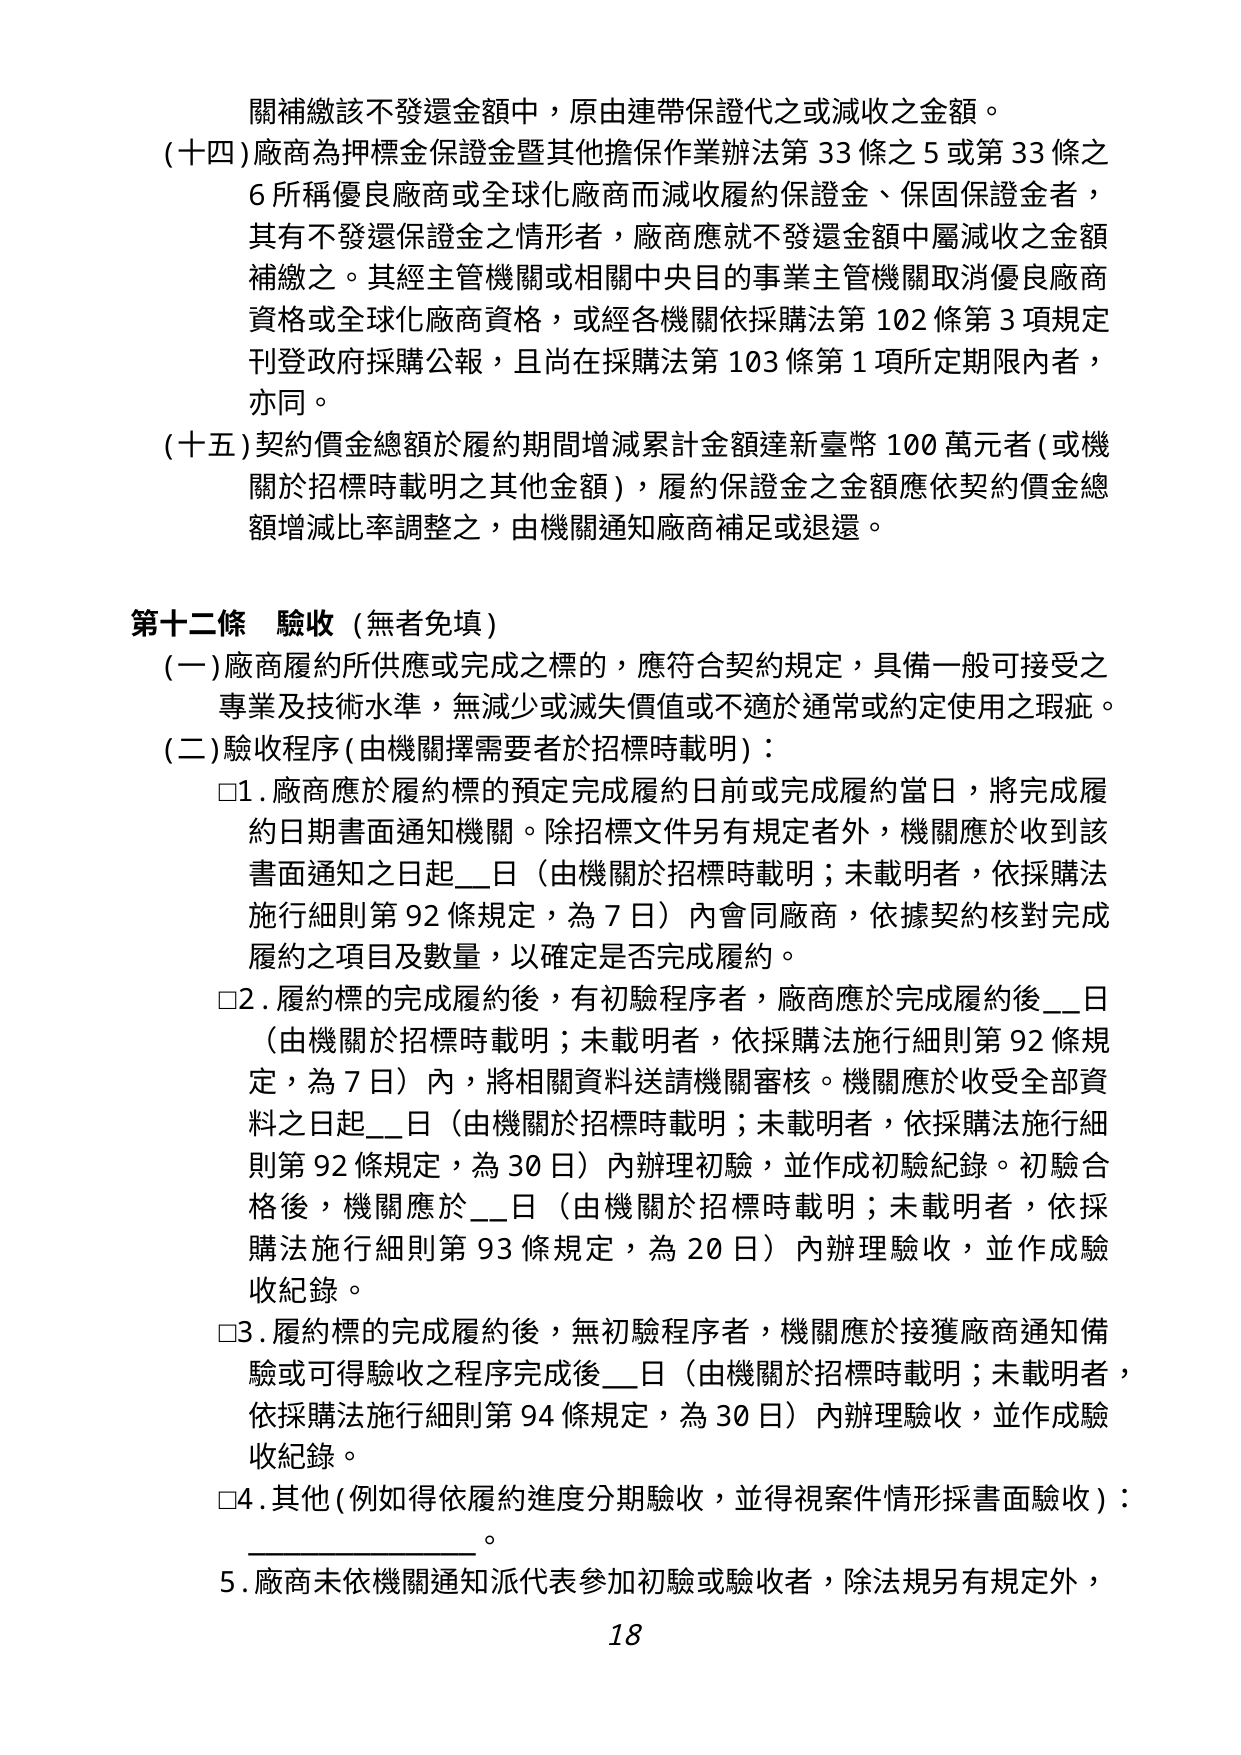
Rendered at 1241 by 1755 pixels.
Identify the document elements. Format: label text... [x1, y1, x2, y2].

text (二)驗收程序(由機關擇需要者於招標時載明)： [159, 726, 1110, 768]
text (一)廠商履約所供應或完成之標的，應符合契約規定，具備一般可接受之專業及技術水準，無減少或滅失價值或不適於通常或約定使用之瑕疵。 [159, 643, 1110, 726]
text (十四)廠商為押標金保證金暨其他擔保作業辦法第33條之5或第33條之6所稱優良廠商或全球化廠商而減收履約保證金、保固保證金者，其有不發還保證金之情形者，廠商應就不發還金額中屬減收之金額補繳之。其經主管機關或相關中央目的事業主管機關取消優良廠商資格或全球化廠商資格，或經各機關依採購法第102條第3項規定刊登政府採購公報，且尚在採購法第103條第1項所定期限內者，亦同。 [159, 130, 1110, 422]
text 5.廠商未依機關通知派代表參加初驗或驗收者，除法規另有規定外， [218, 1559, 1110, 1601]
text □1.廠商應於履約標的預定完成履約日前或完成履約當日，將完成履約日期書面通知機關。除招標文件另有規定者外，機關應於收到該書面通知之日起__日（由機關於招標時載明；未載明者，依採購法施行細則第92條規定，為7日）內會同廠商，依據契約核對完成履約之項目及數量，以確定是否完成履約。 [218, 768, 1110, 976]
text □2.履約標的完成履約後，有初驗程序者，廠商應於完成履約後__日（由機關於招標時載明；未載明者，依採購法施行細則第92條規定，為7日）內，將相關資料送請機關審核。機關應於收受全部資料之日起__日（由機關於招標時載明；未載明者，依採購法施行細則第92條規定，為30日）內辦理初驗，並作成初驗紀錄。初驗合格後，機關應於__日（由機關於招標時載明；未載明者，依採購法施行細則第93條規定，為20日）內辦理驗收，並作成驗收紀錄。 [218, 976, 1110, 1309]
text 關補繳該不發還金額中，原由連帶保證代之或減收之金額。 [159, 89, 1110, 130]
text 第十二條 驗收 (無者免填) [130, 601, 1110, 643]
text (十五)契約價金總額於履約期間增減累計金額達新臺幣100萬元者(或機關於招標時載明之其他金額)，履約保證金之金額應依契約價金總額增減比率調整之，由機關通知廠商補足或退還。 [159, 422, 1110, 547]
text □3.履約標的完成履約後，無初驗程序者，機關應於接獲廠商通知備驗或可得驗收之程序完成後__日（由機關於招標時載明；未載明者，依採購法施行細則第94條規定，為30日）內辦理驗收，並作成驗收紀錄。 [218, 1309, 1110, 1476]
text □4.其他(例如得依履約進度分期驗收，並得視案件情形採書面驗收)：_____________。 [218, 1476, 1110, 1559]
